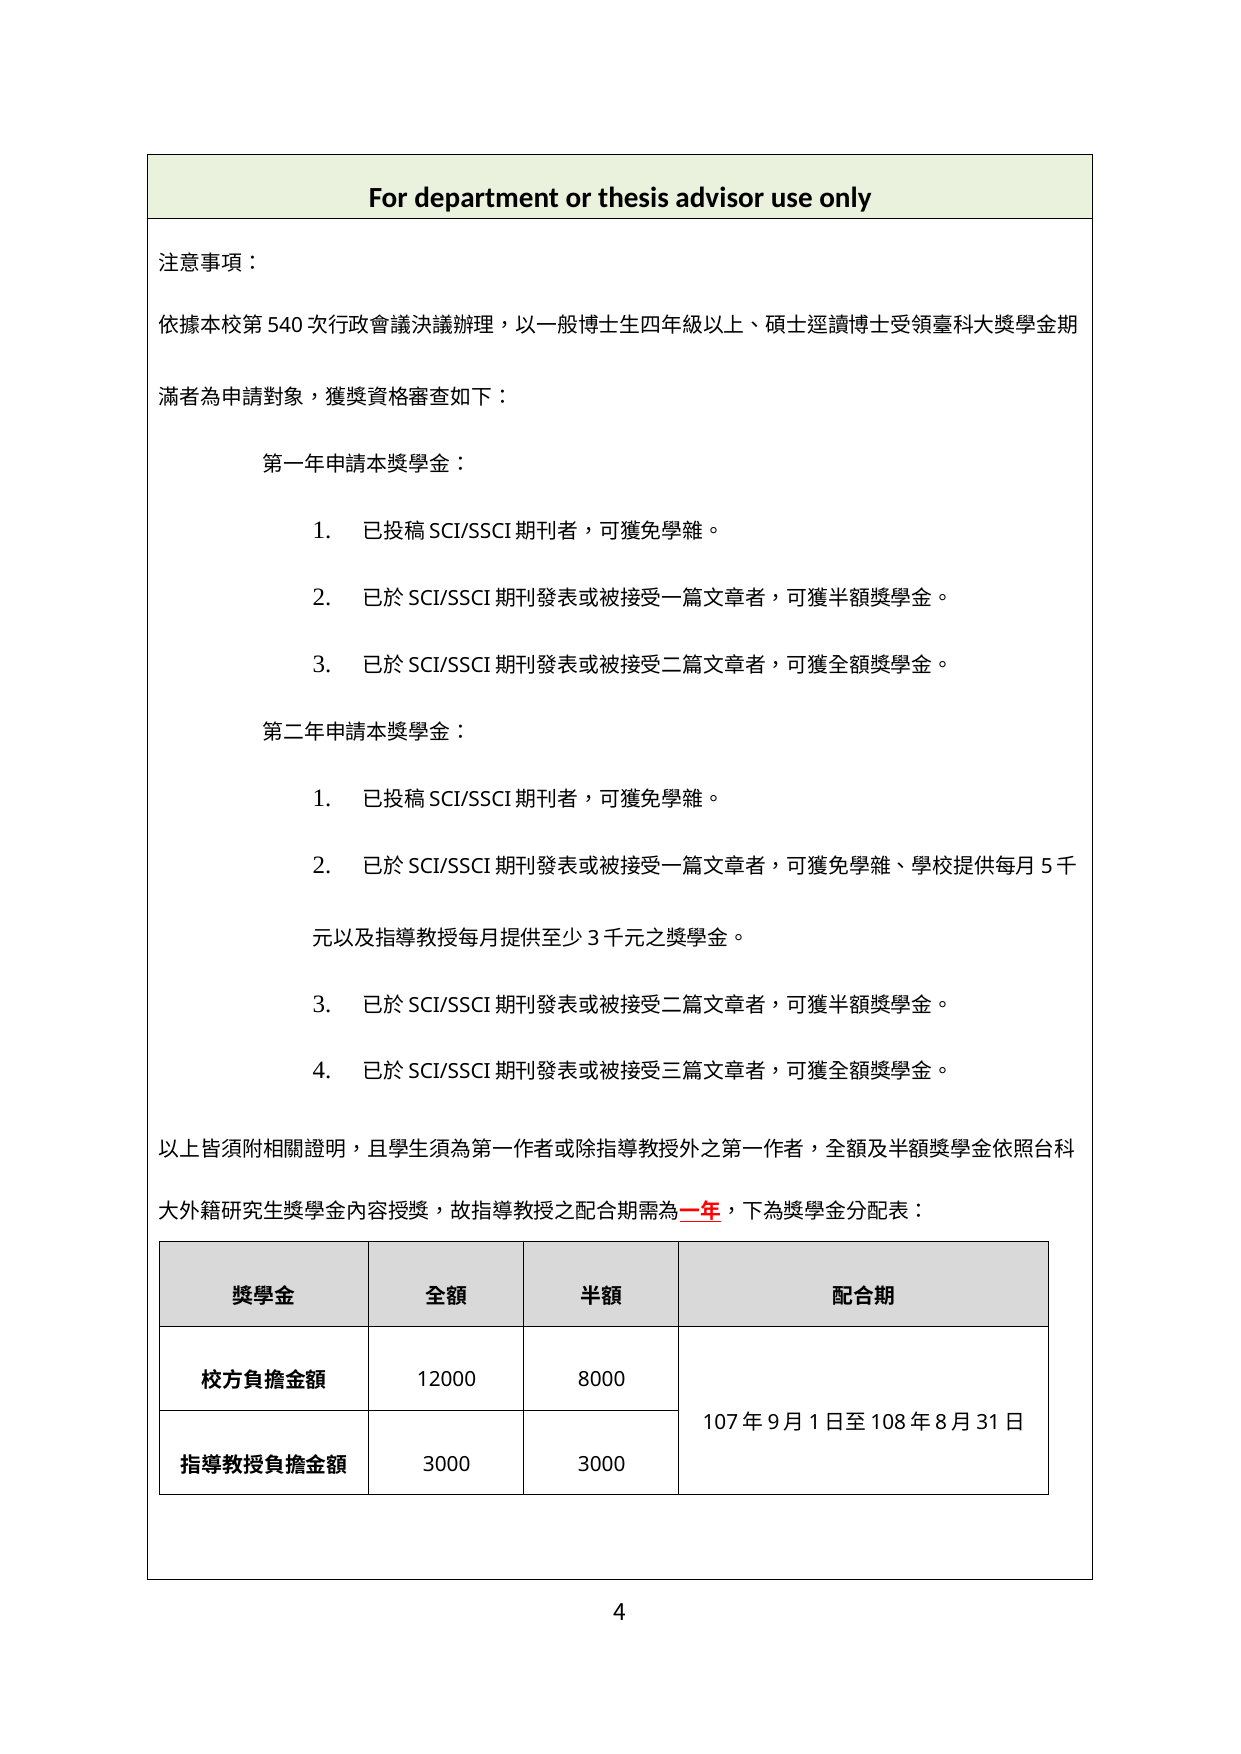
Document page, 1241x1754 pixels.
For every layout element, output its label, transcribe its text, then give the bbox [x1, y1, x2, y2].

table_header 半額 [524, 1242, 678, 1326]
table_header 全額 [369, 1242, 523, 1326]
table_cell 校方負擔金額 [160, 1327, 368, 1410]
table_cell 3000 [369, 1411, 523, 1494]
table_cell 3000 [524, 1411, 678, 1494]
table_cell 8000 [524, 1327, 678, 1410]
table_header 獎學金 [160, 1242, 368, 1326]
table_cell 12000 [369, 1327, 523, 1410]
table_cell 107年9月1日至108年8月31日 [679, 1327, 1048, 1494]
table_cell 指導教授負擔金額 [160, 1411, 368, 1494]
table_header For department or thesis advisor use only [148, 155, 1092, 218]
table_header 配合期 [679, 1242, 1048, 1326]
table_cell 注意事項： 依據本校第540次行政會議決議辦理，以一般博士生四年級以上、碩士逕讀博士受領臺科大獎學金期滿者為申請對象，獲獎資格審查如下： 第一年申請本獎學金： 已投稿SCI/SSCI期刊者，可獲免學雜。 已於SCI/SSCI期刊發表或被接受一篇文章者，可獲半額獎學金。 已於SCI/SSCI期刊發表或被接受二篇文章者，可獲全額獎學金。 第二年申請本獎學金： 已投稿SCI/SSCI期刊者，可獲免學雜。 已於SCI/SSCI期刊發表或被接受一篇文章者，可獲免學雜、學校提供每月5千元以及指導教授每月提供至少3千元之獎學金。 已於SCI/SSCI期刊發表或被接受二篇文章者，可獲半額獎學金。 已於SCI/SSCI期刊發表或被接受三篇文章者，可獲全額獎學金。 以上皆須附相關證明，且學生須為第一作者或除指導教授外之第一作者，全額及半額獎學金依照台科大外籍研究生獎學金內容授獎，故指導教授之配合期需為一年，下為獎學金分配表： [148, 219, 1092, 1579]
